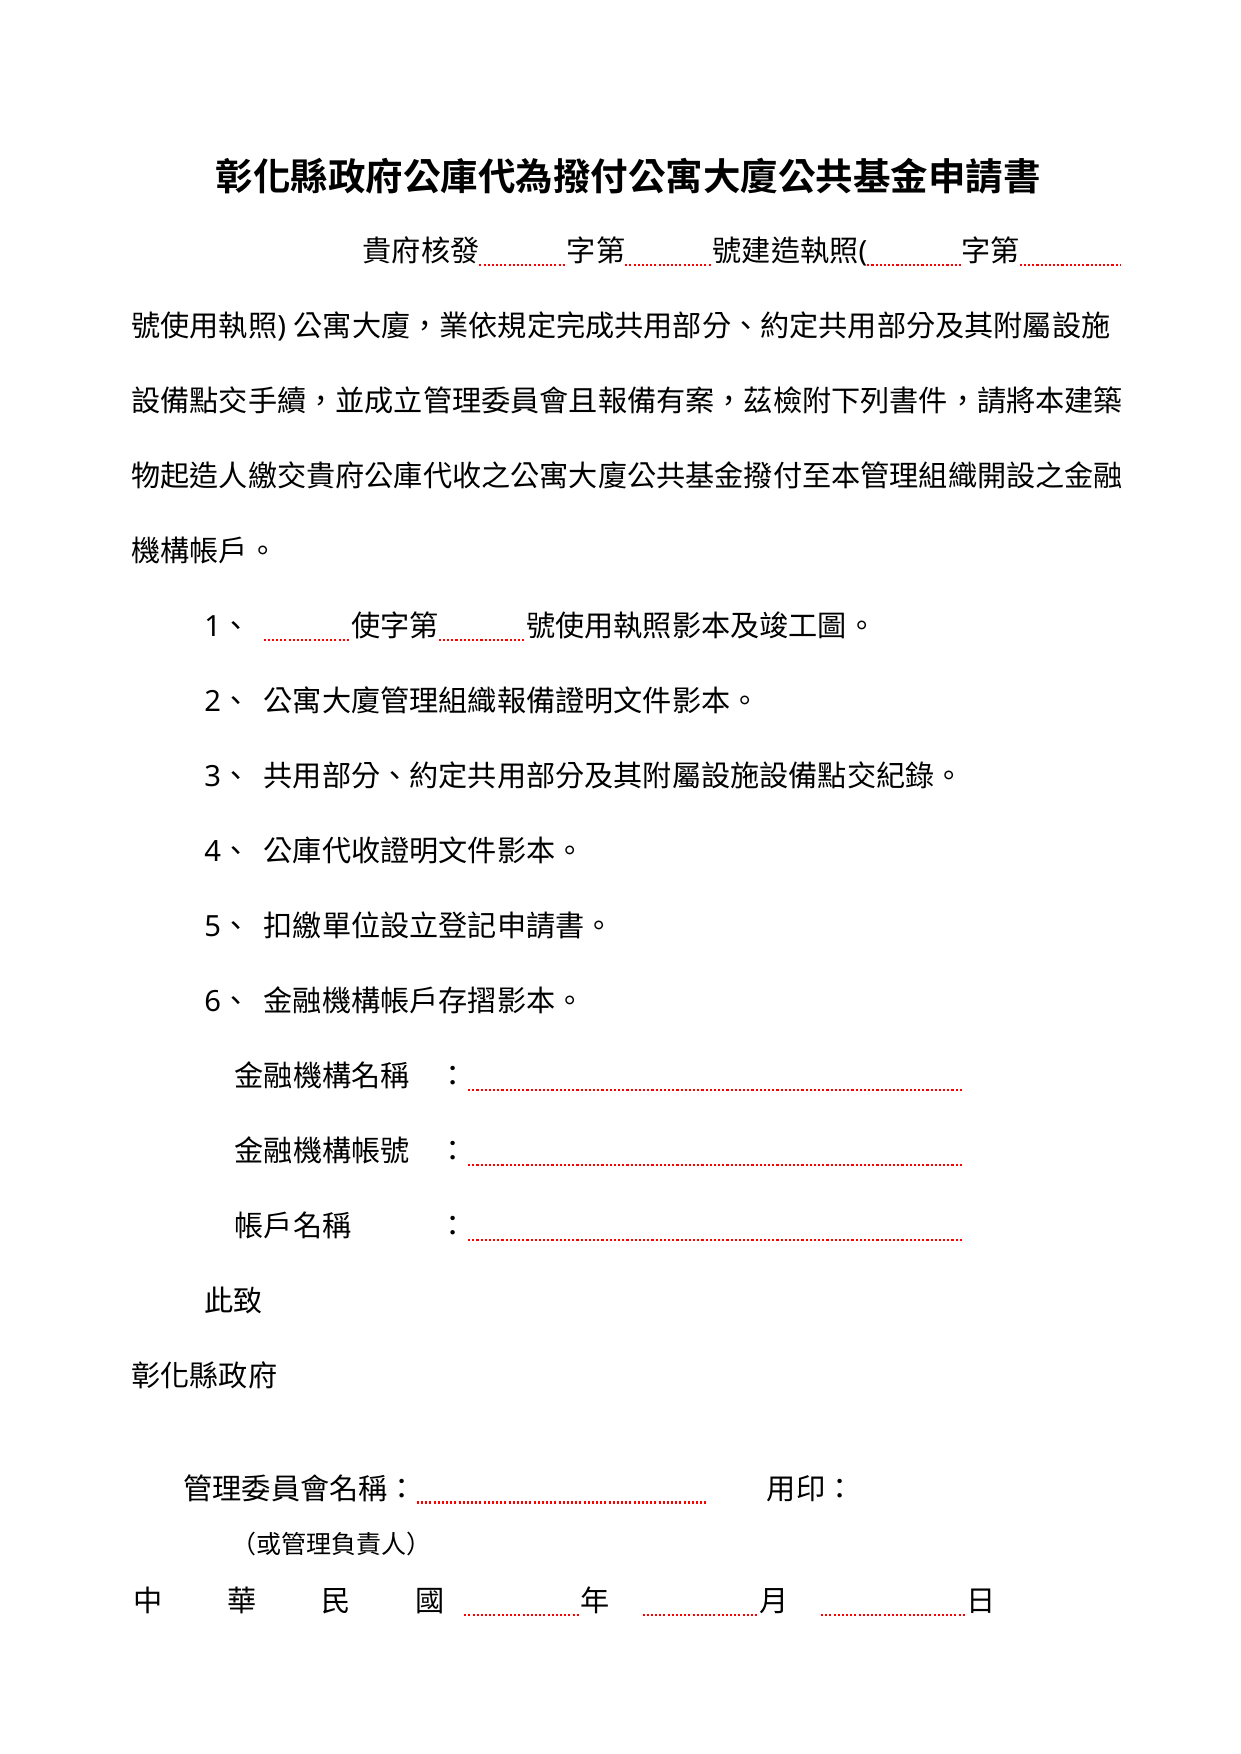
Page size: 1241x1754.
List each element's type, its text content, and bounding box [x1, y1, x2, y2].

list 扣繳單位設立登記申請書。 [204, 886, 1125, 961]
list 金融機構帳戶存摺影本。 [204, 961, 1125, 1036]
list 使字第 號使用執照影本及竣工圖。 [204, 586, 1125, 661]
text 彰化縣政府公庫代為撥付公寓大廈公共基金申請書 [131, 136, 1125, 211]
text （或管理負責人） [131, 1524, 1125, 1561]
text 彰化縣政府 [131, 1336, 1125, 1411]
text 此致 [154, 1261, 1125, 1336]
text 帳戶名稱 ： [204, 1186, 1125, 1261]
text 金融機構帳號 ： [204, 1111, 1125, 1186]
list 共用部分、約定共用部分及其附屬設施設備點交紀錄。 [204, 736, 1125, 811]
list 公庫代收證明文件影本。 [204, 811, 1125, 886]
list 公寓大廈管理組織報備證明文件影本。 [204, 661, 1125, 736]
text 中 華 民 國 年 月 日 [131, 1561, 1125, 1636]
text 貴府核發 字第 號建造執照( 字第 號使用執照) 公寓大廈，業依規定完成共用部分、約定共用部分及其附屬設施設備點交手續，並成立管理委員會且報備有案，茲檢附下列書件，請將本建築物起造人繳交貴府公庫代收之公寓大廈公共基金撥付至本管理組織開設之金融機構帳戶。 [131, 211, 1125, 586]
text 管理委員會名稱： 用印： [131, 1449, 1125, 1524]
text 金融機構名稱 ： [204, 1036, 1125, 1111]
